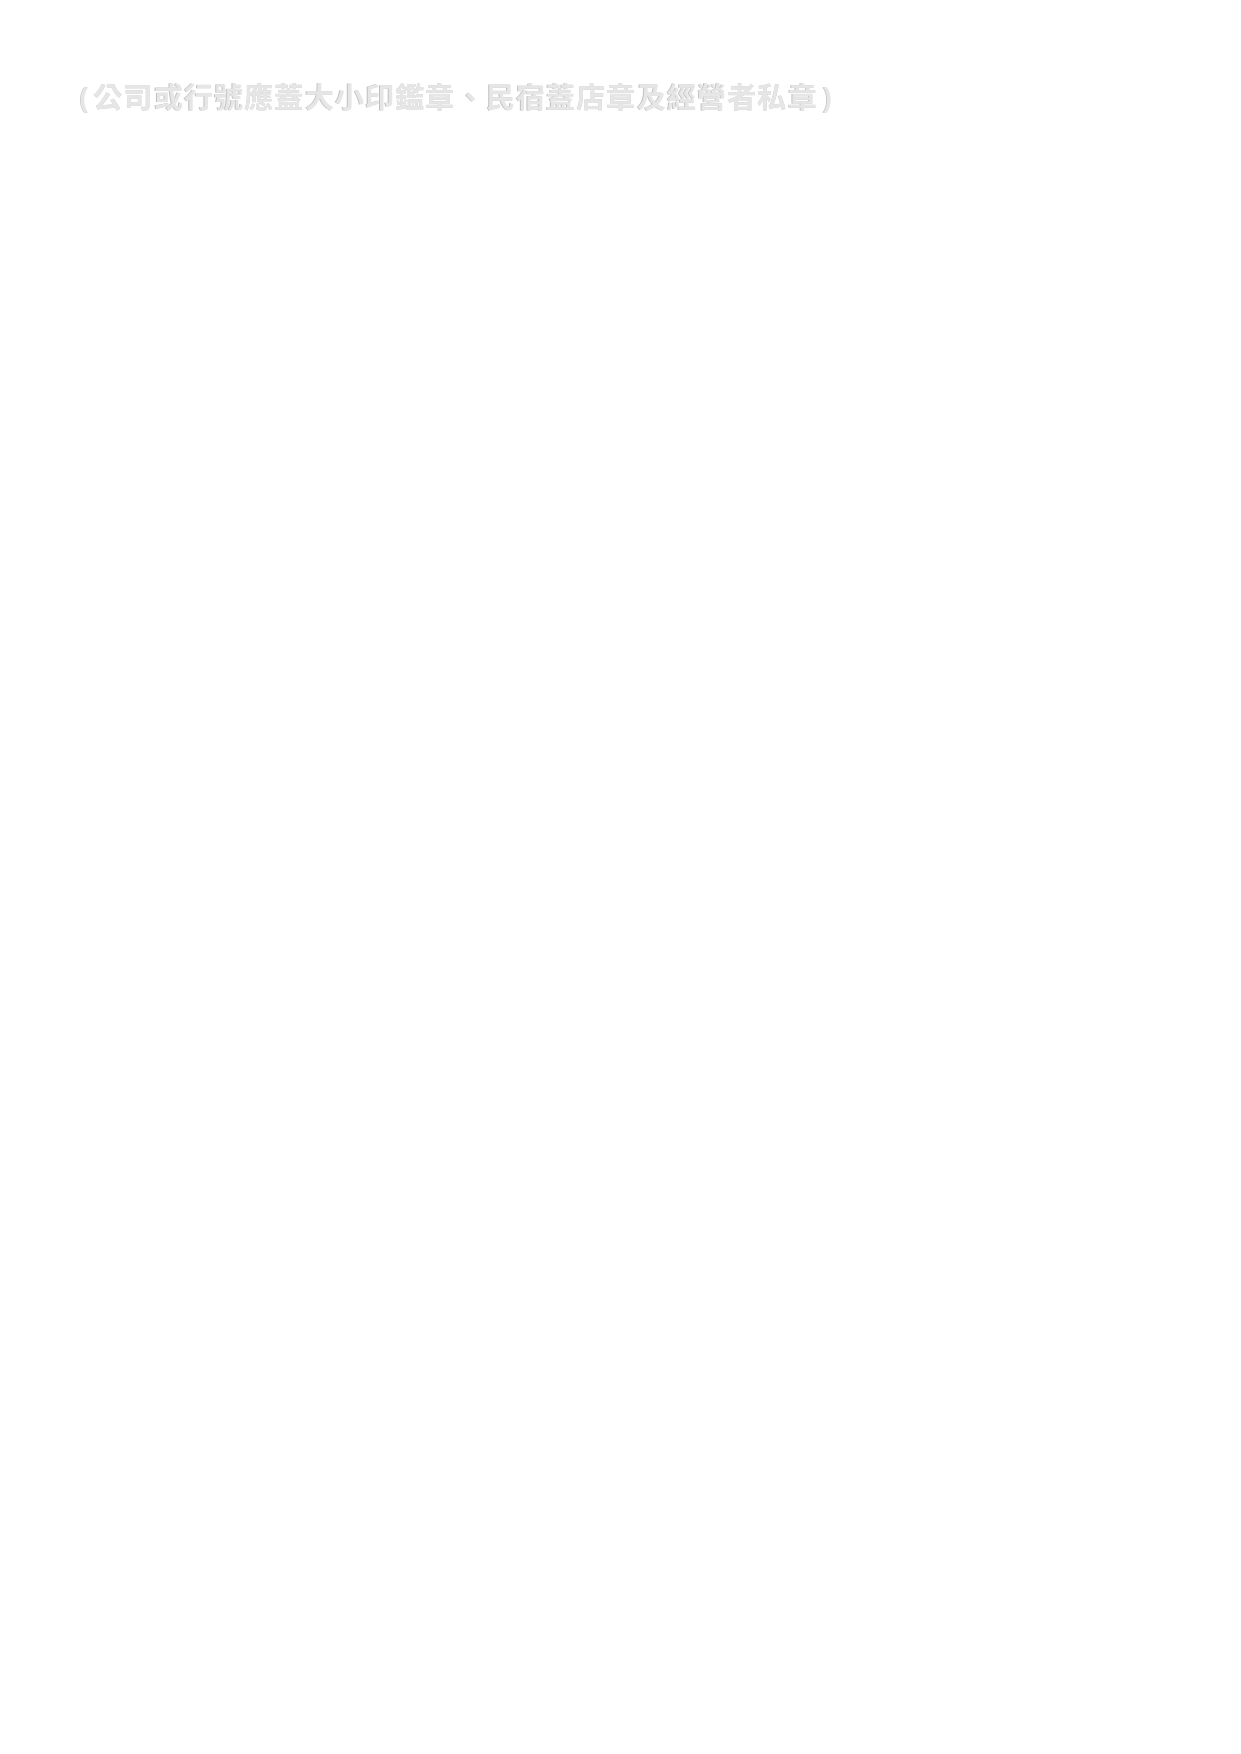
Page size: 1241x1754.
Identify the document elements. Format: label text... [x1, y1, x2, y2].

text (公司或行號應蓋大小印鑑章、民宿蓋店章及經營者私章) [75, 75, 1165, 117]
